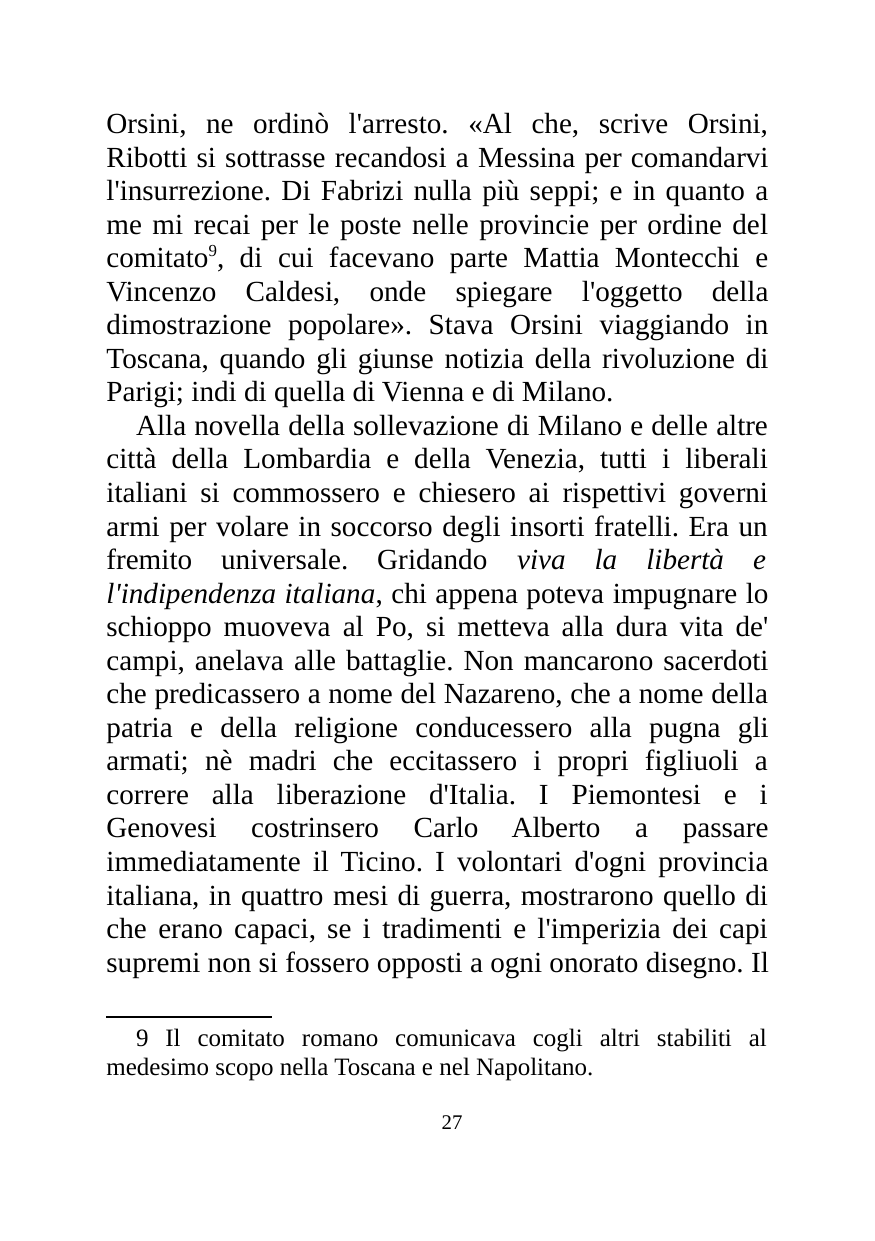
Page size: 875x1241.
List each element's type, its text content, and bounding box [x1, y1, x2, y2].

text Alla novella della sollevazione di Milano e delle altre città della Lombardia e della Venezia, tutti i liberali italiani si commossero e chiesero ai rispettivi governi armi per volare in soccorso degli insorti fratelli. Era un fremito universale. Gridando viva la libertà e l'indipendenza italiana, chi appena poteva impugnare lo schioppo muoveva al Po, si metteva alla dura vita de' campi, anelava alle battaglie. Non mancarono sacerdoti che predicassero a nome del Nazareno, che a nome della patria e della religione conducessero alla pugna gli armati; nè madri che eccitassero i propri figliuoli a correre alla liberazione d'Italia. I Piemontesi e i Genovesi costrinsero Carlo Alberto a passare immediatamente il Ticino. I volontari d'ogni provincia italiana, in quattro mesi di guerra, mostrarono quello di che erano capaci, se i tradimenti e l'imperizia dei capi supremi non si fossero opposti a ogni onorato disegno. Il [106, 408, 769, 978]
text Il comitato romano comunicava cogli altri stabiliti al medesimo scopo nella Toscana e nel Napolitano. [106, 1023, 768, 1080]
text Orsini, ne ordinò l'arresto. «Al che, scrive Orsini, Ribotti si sottrasse recandosi a Messina per comandarvi l'insurrezione. Di Fabrizi nulla più seppi; e in quanto a me mi recai per le poste nelle provincie per ordine del comitato, di cui facevano parte Mattia Montecchi e Vincenzo Caldesi, onde spiegare l'oggetto della dimostrazione popolare». Stava Orsini viaggiando in Toscana, quando gli giunse notizia della rivoluzione di Parigi; indi di quella di Vienna e di Milano. [106, 106, 769, 408]
